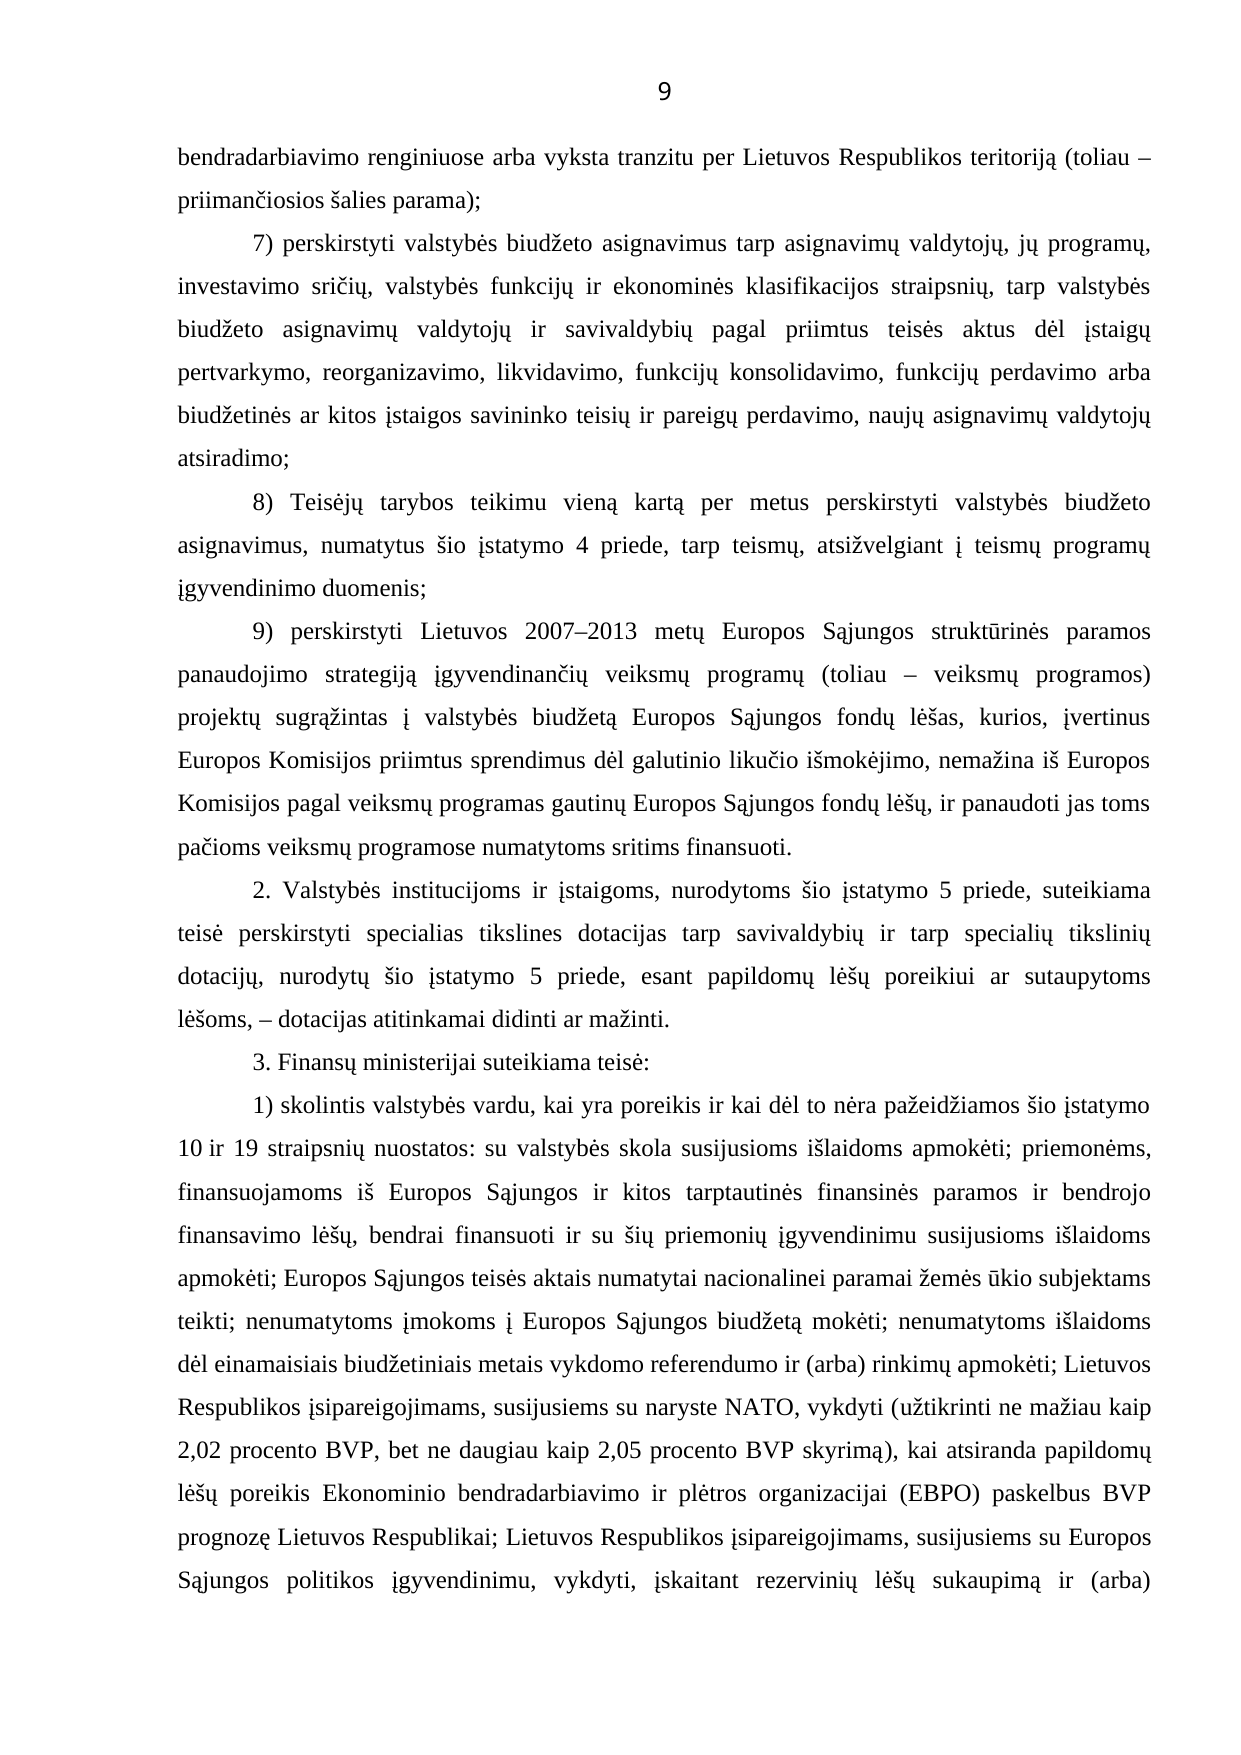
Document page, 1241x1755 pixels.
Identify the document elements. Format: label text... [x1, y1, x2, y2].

text 1) skolintis valstybės vardu, kai yra poreikis ir kai dėl to nėra pažeidžiamos šio įstatymo 10 ir 19 straipsnių nuostatos: su valstybės skola susijusioms išlaidoms apmokėti; priemonėms, finansuojamoms iš Europos Sąjungos ir kitos tarptautinės finansinės paramos ir bendrojo finansavimo lėšų, bendrai finansuoti ir su šių priemonių įgyvendinimu susijusioms išlaidoms apmokėti; Europos Sąjungos teisės aktais numatytai nacionalinei paramai žemės ūkio subjektams teikti; nenumatytoms įmokoms į Europos Sąjungos biudžetą mokėti; nenumatytoms išlaidoms dėl einamaisiais biudžetiniais metais vykdomo referendumo ir (arba) rinkimų apmokėti; Lietuvos Respublikos įsipareigojimams, susijusiems su naryste NATO, vykdyti (užtikrinti ne mažiau kaip 2,02 procento BVP, bet ne daugiau kaip 2,05 procento BVP skyrimą), kai atsiranda papildomų lėšų poreikis Ekonominio bendradarbiavimo ir plėtros organizacijai (EBPO) paskelbus BVP prognozę Lietuvos Respublikai; Lietuvos Respublikos įsipareigojimams, susijusiems su Europos Sąjungos politikos įgyvendinimu, vykdyti, įskaitant rezervinių lėšų sukaupimą ir (arba) [177, 1090, 1152, 1593]
text 8) Teisėjų tarybos teikimu vieną kartą per metus perskirstyti valstybės biudžeto asignavimus, numatytus šio įstatymo 4 priede, tarp teismų, atsižvelgiant į teismų programų įgyvendinimo duomenis; [177, 487, 1152, 602]
text 7) perskirstyti valstybės biudžeto asignavimus tarp asignavimų valdytojų, jų programų, investavimo sričių, valstybės funkcijų ir ekonominės klasifikacijos straipsnių, tarp valstybės biudžeto asignavimų valdytojų ir savivaldybių pagal priimtus teisės aktus dėl įstaigų pertvarkymo, reorganizavimo, likvidavimo, funkcijų konsolidavimo, funkcijų perdavimo arba biudžetinės ar kitos įstaigos savininko teisių ir pareigų perdavimo, naujų asignavimų valdytojų atsiradimo; [177, 228, 1152, 472]
text bendradarbiavimo renginiuose arba vyksta tranzitu per Lietuvos Respublikos teritoriją (toliau – priimančiosios šalies parama); [177, 142, 1152, 213]
text 3. Finansų ministerijai suteikiama teisė: [177, 1047, 1152, 1076]
text 2. Valstybės institucijoms ir įstaigoms, nurodytoms šio įstatymo 5 priede, suteikiama teisė perskirstyti specialias tikslines dotacijas tarp savivaldybių ir tarp specialių tikslinių dotacijų, nurodytų šio įstatymo 5 priede, esant papildomų lėšų poreikiui ar sutaupytoms lėšoms, – dotacijas atitinkamai didinti ar mažinti. [177, 875, 1152, 1033]
text 9) perskirstyti Lietuvos 2007–2013 metų Europos Sąjungos struktūrinės paramos panaudojimo strategiją įgyvendinančių veiksmų programų (toliau – veiksmų programos) projektų sugrąžintas į valstybės biudžetą Europos Sąjungos fondų lėšas, kurios, įvertinus Europos Komisijos priimtus sprendimus dėl galutinio likučio išmokėjimo, nemažina iš Europos Komisijos pagal veiksmų programas gautinų Europos Sąjungos fondų lėšų, ir panaudoti jas toms pačioms veiksmų programose numatytoms sritims finansuoti. [177, 616, 1152, 860]
